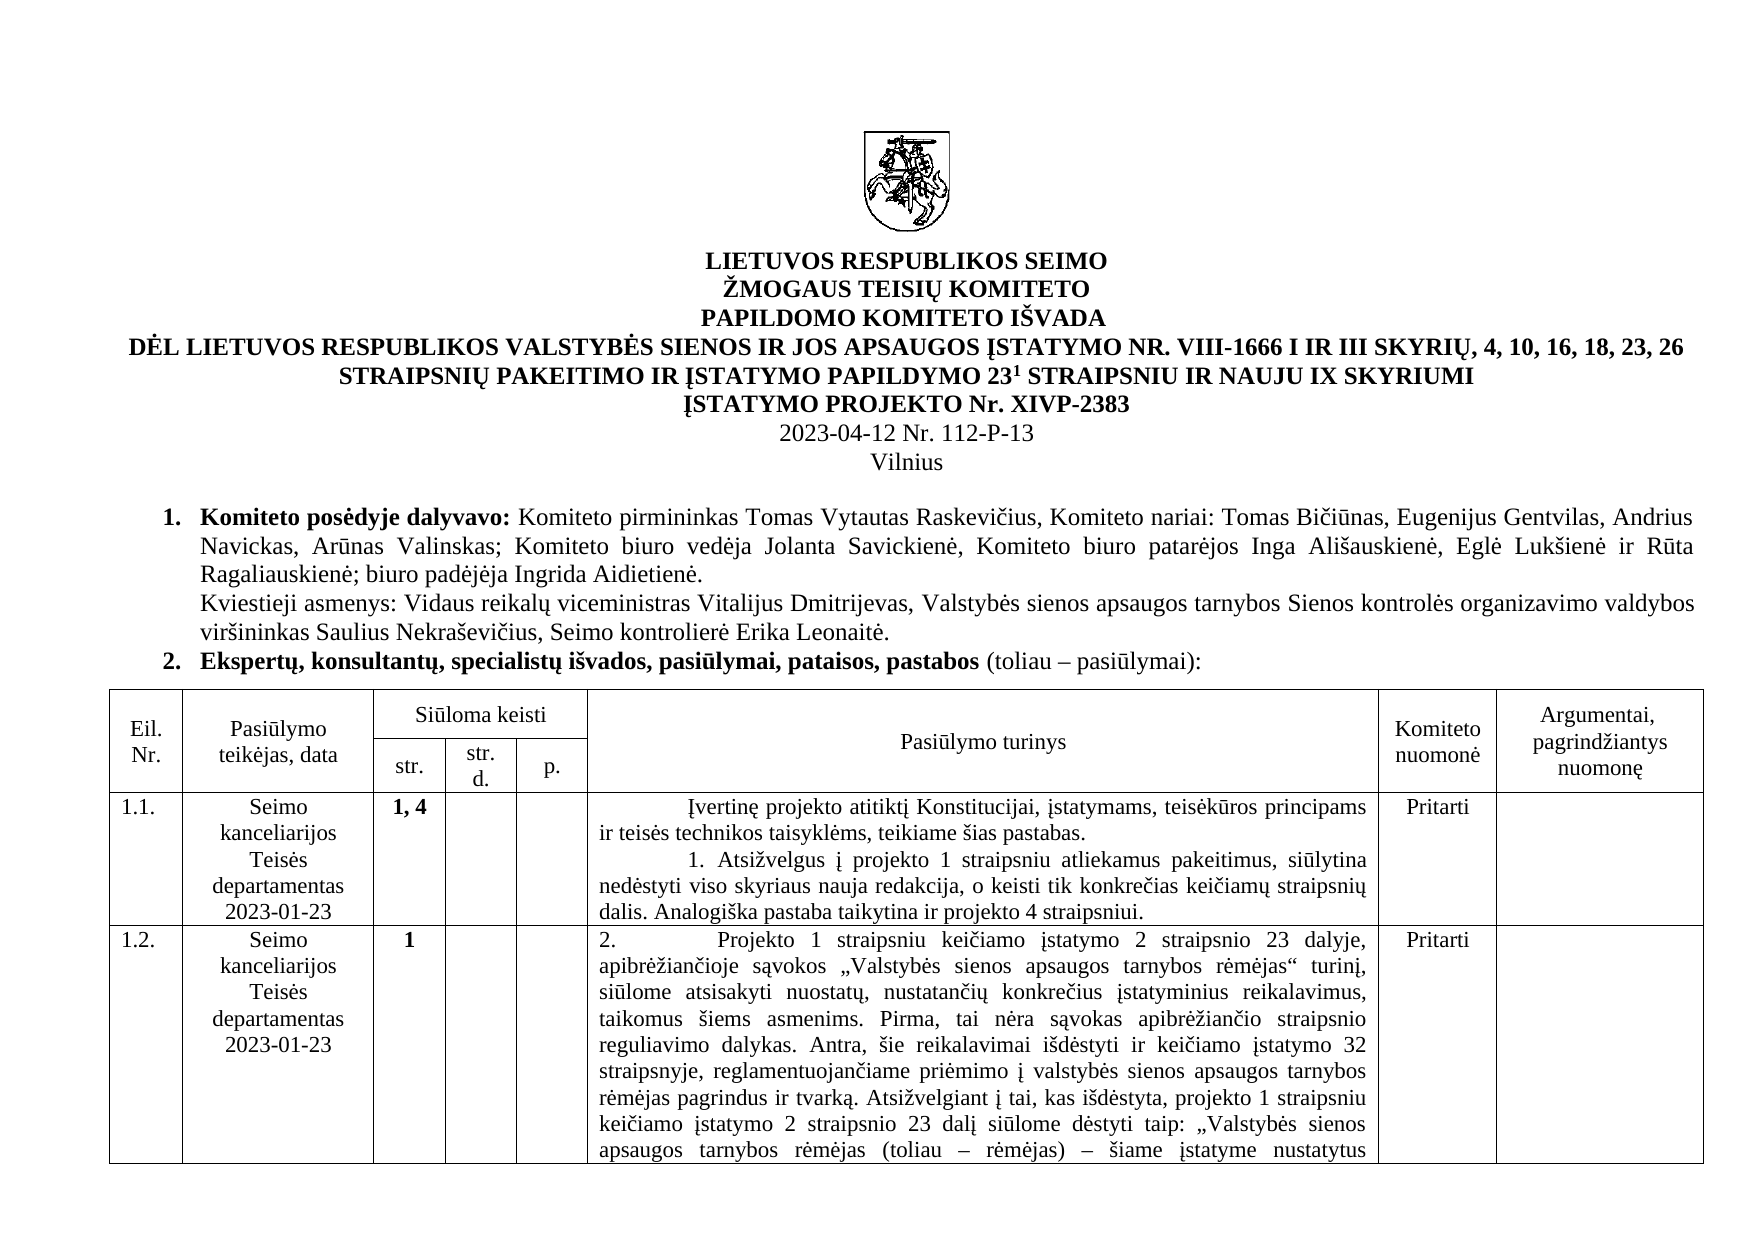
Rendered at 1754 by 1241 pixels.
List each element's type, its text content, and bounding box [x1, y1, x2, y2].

table_cell 1 [374, 926, 445, 1163]
text Kviestieji asmenys: Vidaus reikalų viceministras Vitalijus Dmitrijevas, Valstybės sienos apsaugos tarnybos Sienos kontrolės organizavimo valdybos viršininkas Saulius Nekraševičius, Seimo kontrolierė Erika Leonaitė. [200, 588, 1695, 646]
table_header Pasiūlymo teikėjas, data [183, 690, 373, 792]
table_cell [446, 926, 516, 1163]
table_cell str. d. [446, 739, 516, 792]
table_cell [1497, 926, 1703, 1163]
table_header Argumentai, pagrindžiantys nuomonę [1497, 690, 1703, 792]
table_cell Seimo kanceliarijos Teisės departamentas 2023-01-23 [183, 793, 373, 925]
table_cell [1497, 793, 1703, 925]
text LIETUVOS RESPUBLIKOS SEIMO [118, 246, 1695, 274]
table_cell p. [517, 739, 587, 792]
table_cell Seimo kanceliarijos Teisės departamentas 2023-01-23 [183, 926, 373, 1163]
table_cell str. [374, 739, 445, 792]
table_cell [517, 926, 587, 1163]
text žMOGAUS TEISIŲ kOMITETO [118, 274, 1695, 303]
table_cell 2. Projekto 1 straipsniu keičiamo įstatymo 2 straipsnio 23 dalyje, apibrėžiančioje sąvokos „Valstybės sienos apsaugos tarnybos rėmėjas“ turinį, siūlome atsisakyti nuostatų, nustatančių konkrečius įstatyminius reikalavimus, taikomus šiems asmenims. Pirma, tai nėra sąvokas apibrėžiančio straipsnio reguliavimo dalykas. Antra, šie reikalavimai išdėstyti ir keičiamo įstatymo 32 straipsnyje, reglamentuojančiame priėmimo į valstybės sienos apsaugos tarnybos rėmėjas pagrindus ir tvarką. Atsižvelgiant į tai, kas išdėstyta, projekto 1 straipsniu keičiamo įstatymo 2 straipsnio 23 dalį siūlome dėstyti taip: „Valstybės sienos apsaugos tarnybos rėmėjas (toliau – rėmėjas) – šiame įstatyme nustatytus [588, 926, 1378, 1163]
table_header Eil. Nr. [110, 690, 182, 792]
text 2023-04-12 Nr. 112-P-13 [118, 418, 1695, 447]
subtitle PAPILDOMO KOMITETO IŠVADA [118, 303, 1695, 332]
table_cell Pritarti [1379, 793, 1496, 925]
table_cell [517, 793, 587, 925]
text Vilnius [118, 447, 1695, 476]
table_cell Įvertinę projekto atitiktį Konstitucijai, įstatymams, teisėkūros principams ir teisės technikos taisyklėms, teikiame šias pastabas. Atsižvelgus į projekto 1 straipsniu atliekamus pakeitimus, siūlytina nedėstyti viso skyriaus nauja redakcija, o keisti tik konkrečias keičiamų straipsnių dalis. Analogiška pastaba taikytina ir projekto 4 straipsniui. [588, 793, 1378, 925]
table_cell 1, 4 [374, 793, 445, 925]
table_cell Pritarti [1379, 926, 1496, 1163]
table_cell 1.2. [110, 926, 182, 1163]
table_header Komiteto nuomonė [1379, 690, 1496, 792]
subtitle DĖL LIETUVOS RESPUBLIKOS VALSTYBĖS SIENOS IR JOS APSAUGOS ĮSTATYMO NR. VIII-1666 I IR III SKYRIŲ, 4, 10, 16, 18, 23, 26 STRAIPSNIŲ PAKEITIMO IR ĮSTATYMO PAPILDYMO 231 STRAIPSNIU IR NAUJU IX SKYRIUMI [118, 332, 1695, 389]
list Ekspertų, konsultantų, specialistų išvados, pasiūlymai, pataisos, pastabos (toliau – pasiūlymai): [162, 646, 1695, 674]
table_cell [446, 793, 516, 925]
table_cell 1.1. [110, 793, 182, 925]
list Komiteto posėdyje dalyvavo: Komiteto pirmininkas Tomas Vytautas Raskevičius, Komiteto nariai: Tomas Bičiūnas, Eugenijus Gentvilas, Andrius Navickas, Arūnas Valinskas; Komiteto biuro vedėja Jolanta Savickienė, Komiteto biuro patarėjos Inga Ališauskienė, Eglė Lukšienė ir Rūta Ragaliauskienė; biuro padėjėja Ingrida Aidietienė. [162, 502, 1695, 588]
subtitle ĮSTATYMO PROJEKTO Nr. XIVP-2383 [118, 389, 1695, 418]
table_header Siūloma keisti [374, 690, 587, 738]
table_header Pasiūlymo turinys [588, 690, 1378, 792]
